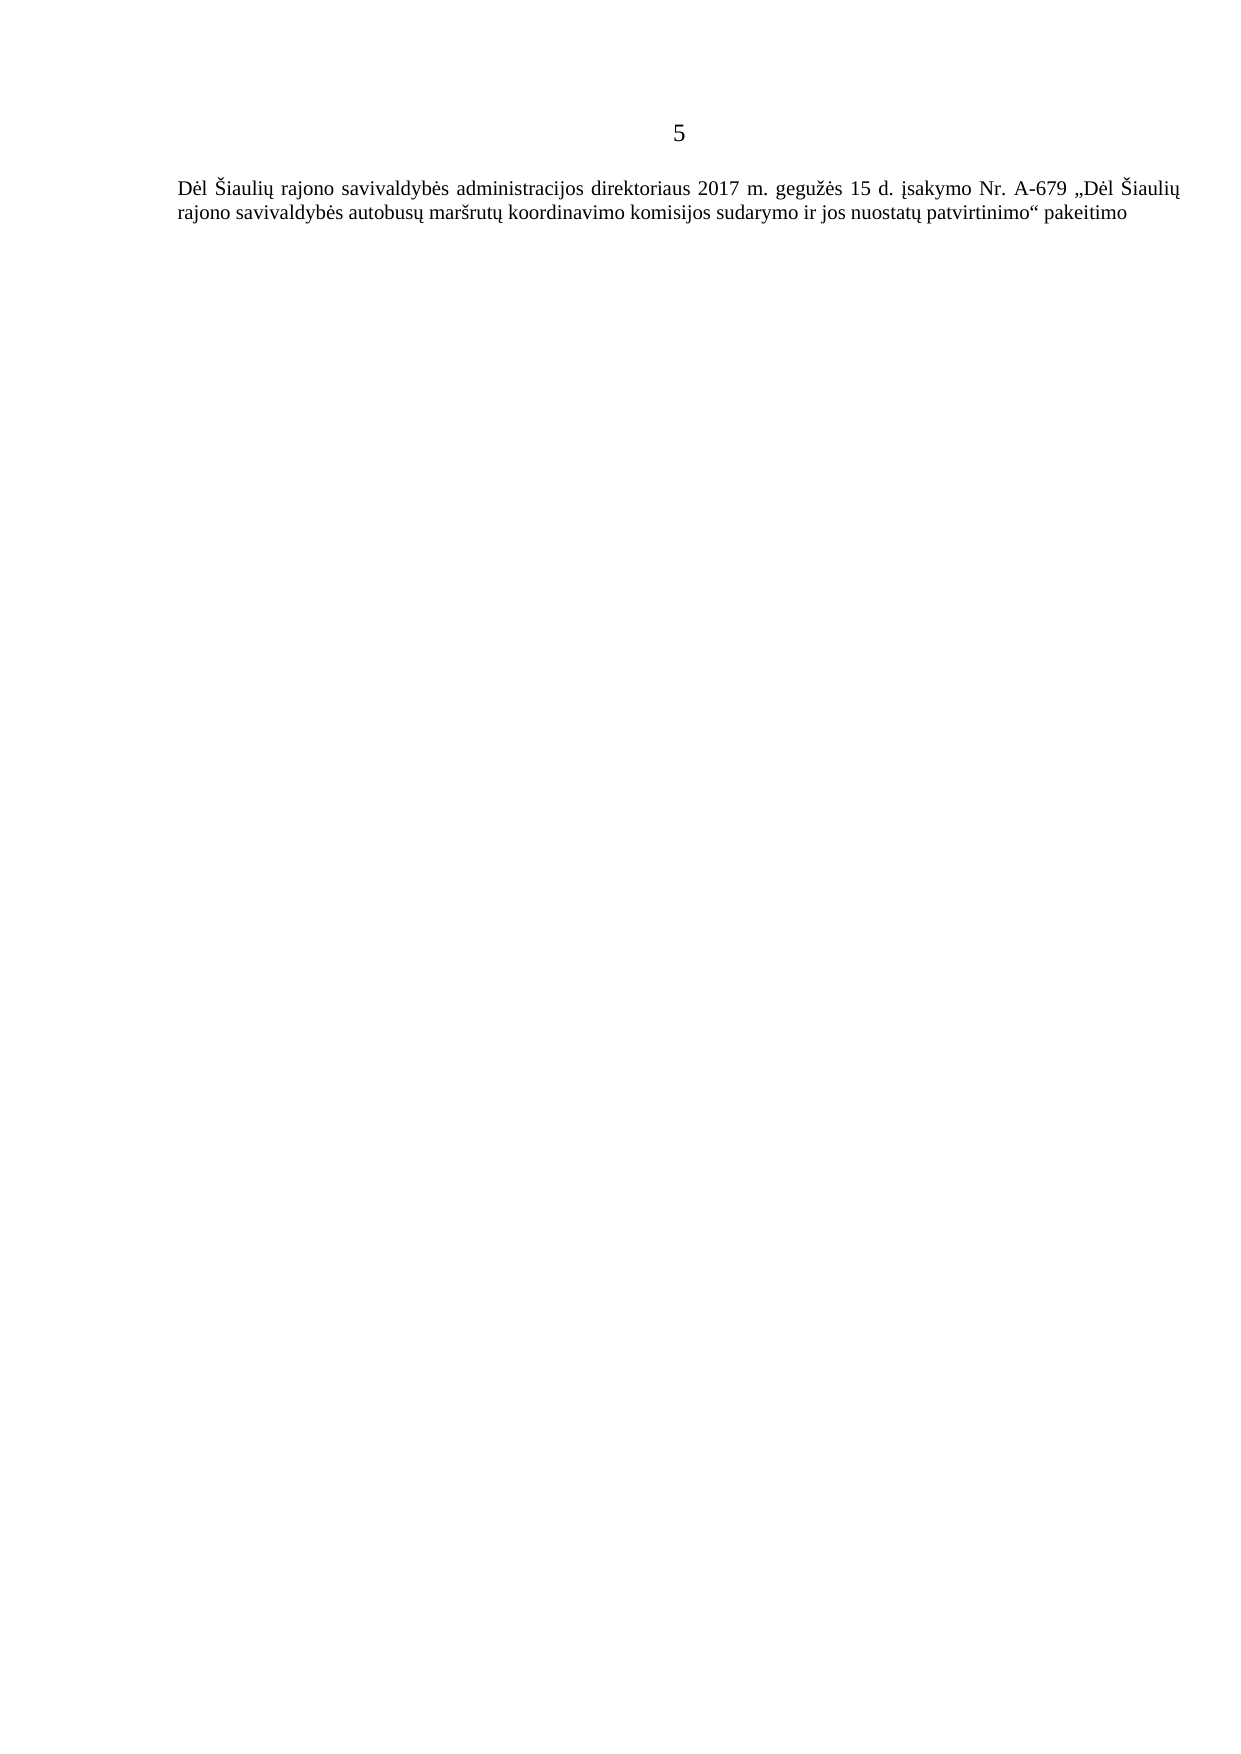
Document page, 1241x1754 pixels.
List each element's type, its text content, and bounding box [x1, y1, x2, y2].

text Dėl Šiaulių rajono savivaldybės administracijos direktoriaus 2017 m. gegužės 15 d. įsakymo Nr. A-679 „Dėl Šiaulių rajono savivaldybės autobusų maršrutų koordinavimo komisijos sudarymo ir jos nuostatų patvirtinimo“ pakeitimo [177, 176, 1181, 224]
